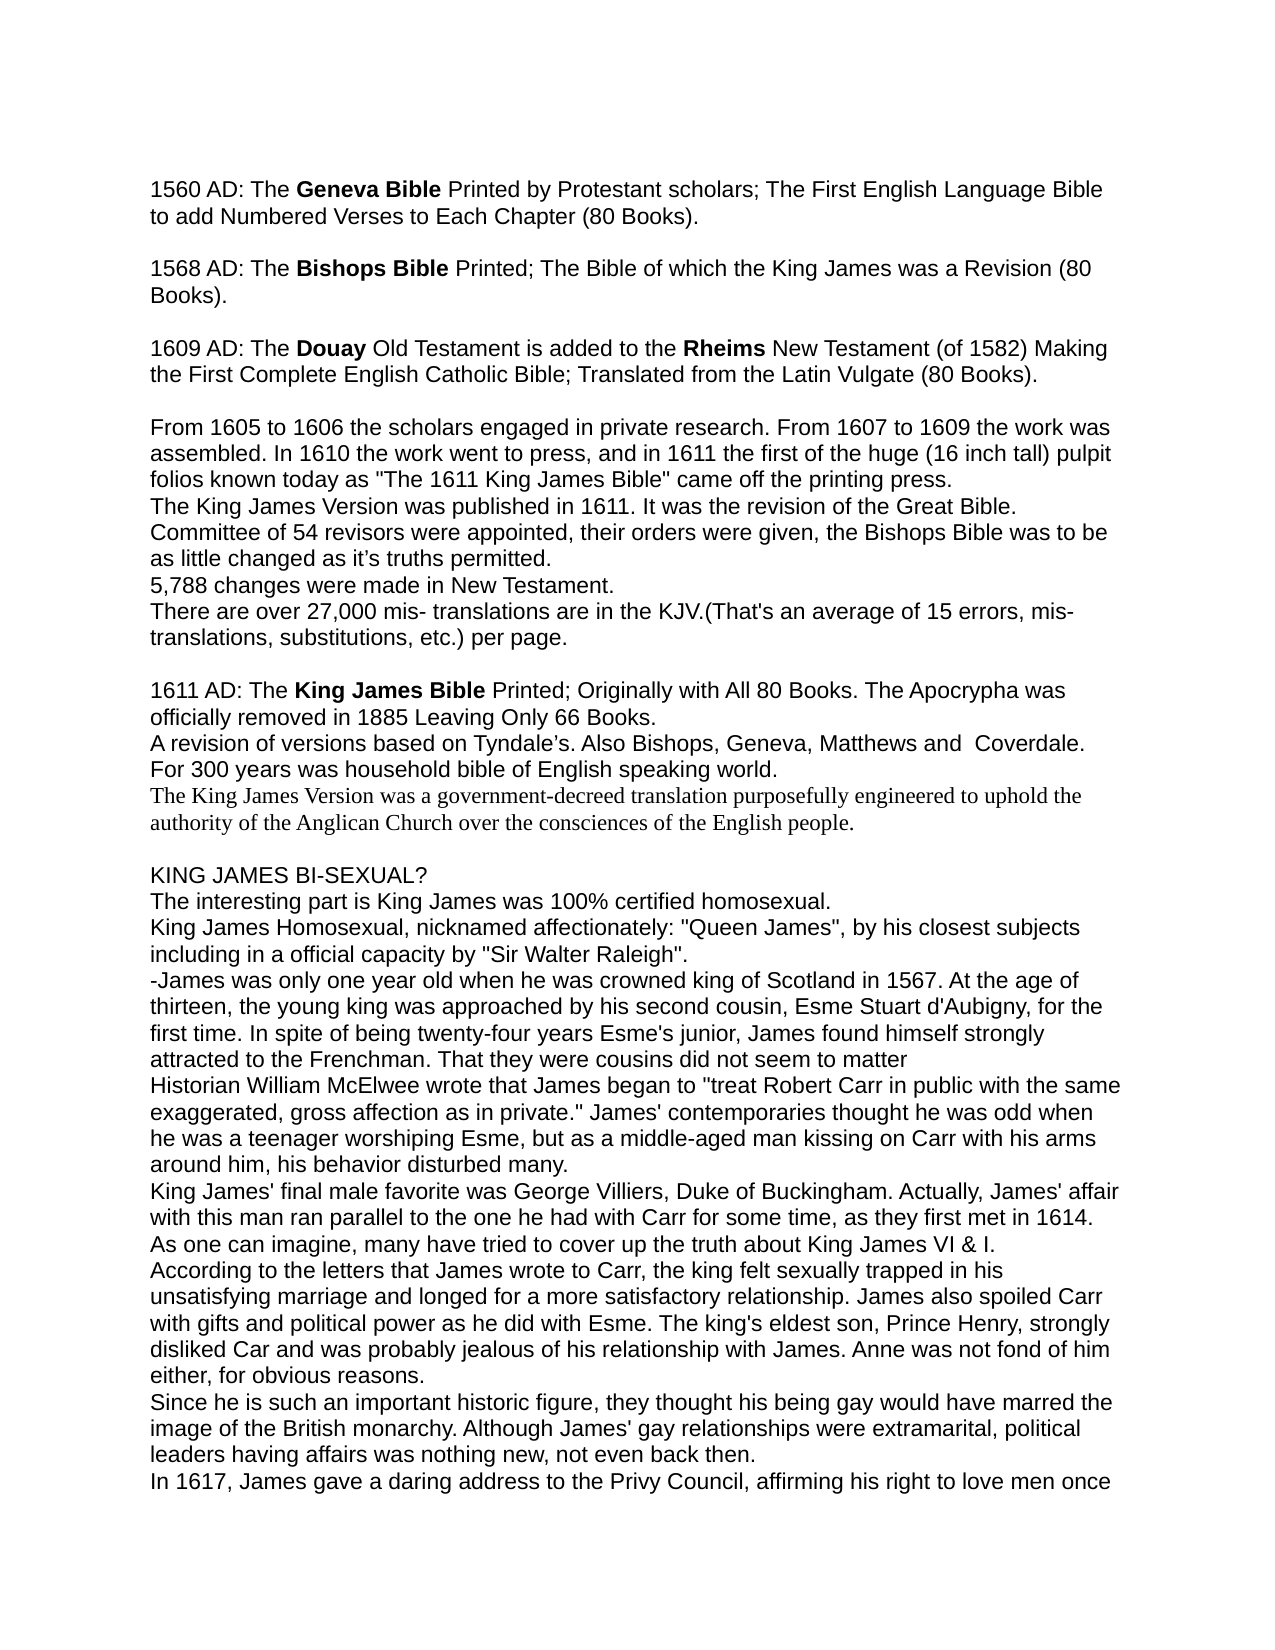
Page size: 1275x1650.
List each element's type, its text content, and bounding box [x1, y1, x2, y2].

text Historian William McElwee wrote that James began to "treat Robert Carr in public with the same exaggerated, gross affection as in private." James' contemporaries thought he was odd when he was a teenager worshiping Esme, but as a middle-aged man kissing on Carr with his arms around him, his behavior disturbed many. [150, 1072, 1125, 1178]
text There are over 27,000 mis- translations are in the KJV.(That's an average of 15 errors, mis-translations, substitutions, etc.) per page. [150, 598, 1125, 651]
text Since he is such an important historic figure, they thought his being gay would have marred the image of the British monarchy. Although James' gay relationships were extramarital, political leaders having affairs was nothing new, not even back then. [150, 1389, 1125, 1468]
text King James' final male favorite was George Villiers, Duke of Buckingham. Actually, James' affair with this man ran parallel to the one he had with Carr for some time, as they first met in 1614. [150, 1178, 1125, 1231]
text As one can imagine, many have tried to cover up the truth about King James VI & I. [150, 1231, 1125, 1257]
text The King James Version was a government-decreed translation purposefully engineered to uphold the authority of the Anglican Church over the consciences of the English people. [150, 782, 1125, 835]
text 1611 AD: The King James Bible Printed; Originally with All 80 Books. The Apocrypha was officially removed in 1885 Leaving Only 66 Books. [150, 677, 1125, 730]
text Committee of 54 revisors were appointed, their orders were given, the Bishops Bible was to be as little changed as it’s truths permitted. [150, 519, 1125, 572]
text From 1605 to 1606 the scholars engaged in private research. From 1607 to 1609 the work was assembled. In 1610 the work went to press, and in 1611 the first of the huge (16 inch tall) pulpit folios known today as "The 1611 King James Bible" came off the printing press. [150, 413, 1125, 493]
text -James was only one year old when he was crowned king of Scotland in 1567. At the age of thirteen, the young king was approached by his second cousin, Esme Stuart d'Aubigny, for the first time. In spite of being twenty-four years Esme's junior, James found himself strongly attracted to the Frenchman. That they were cousins did not seem to matter [150, 967, 1125, 1072]
text The King James Version was published in 1611. It was the revision of the Great Bible. [150, 493, 1125, 519]
text 1560 AD: The Geneva Bible Printed by Protestant scholars; The First English Language Bible to add Numbered Verses to Each Chapter (80 Books). [150, 176, 1125, 229]
text The interesting part is King James was 100% certified homosexual. [150, 888, 1125, 914]
text In 1617, James gave a daring address to the Privy Council, affirming his right to love men once [150, 1468, 1125, 1494]
text KING JAMES BI-SEXUAL? [150, 862, 1125, 888]
text 1568 AD: The Bishops Bible Printed; The Bible of which the King James was a Revision (80 Books). [150, 255, 1125, 308]
text 5,788 changes were made in New Testament. [150, 572, 1125, 598]
text According to the letters that James wrote to Carr, the king felt sexually trapped in his unsatisfying marriage and longed for a more satisfactory relationship. James also spoiled Carr with gifts and political power as he did with Esme. The king's eldest son, Prince Henry, strongly disliked Car and was probably jealous of his relationship with James. Anne was not fond of him either, for obvious reasons. [150, 1257, 1125, 1389]
text 1609 AD: The Douay Old Testament is added to the Rheims New Testament (of 1582) Making the First Complete English Catholic Bible; Translated from the Latin Vulgate (80 Books). [150, 334, 1125, 387]
text A revision of versions based on Tyndale’s. Also Bishops, Geneva, Matthews and Coverdale. [150, 730, 1125, 756]
text For 300 years was household bible of English speaking world. [150, 756, 1125, 782]
text King James Homosexual, nicknamed affectionately: "Queen James", by his closest subjects including in a official capacity by "Sir Walter Raleigh". [150, 914, 1125, 967]
